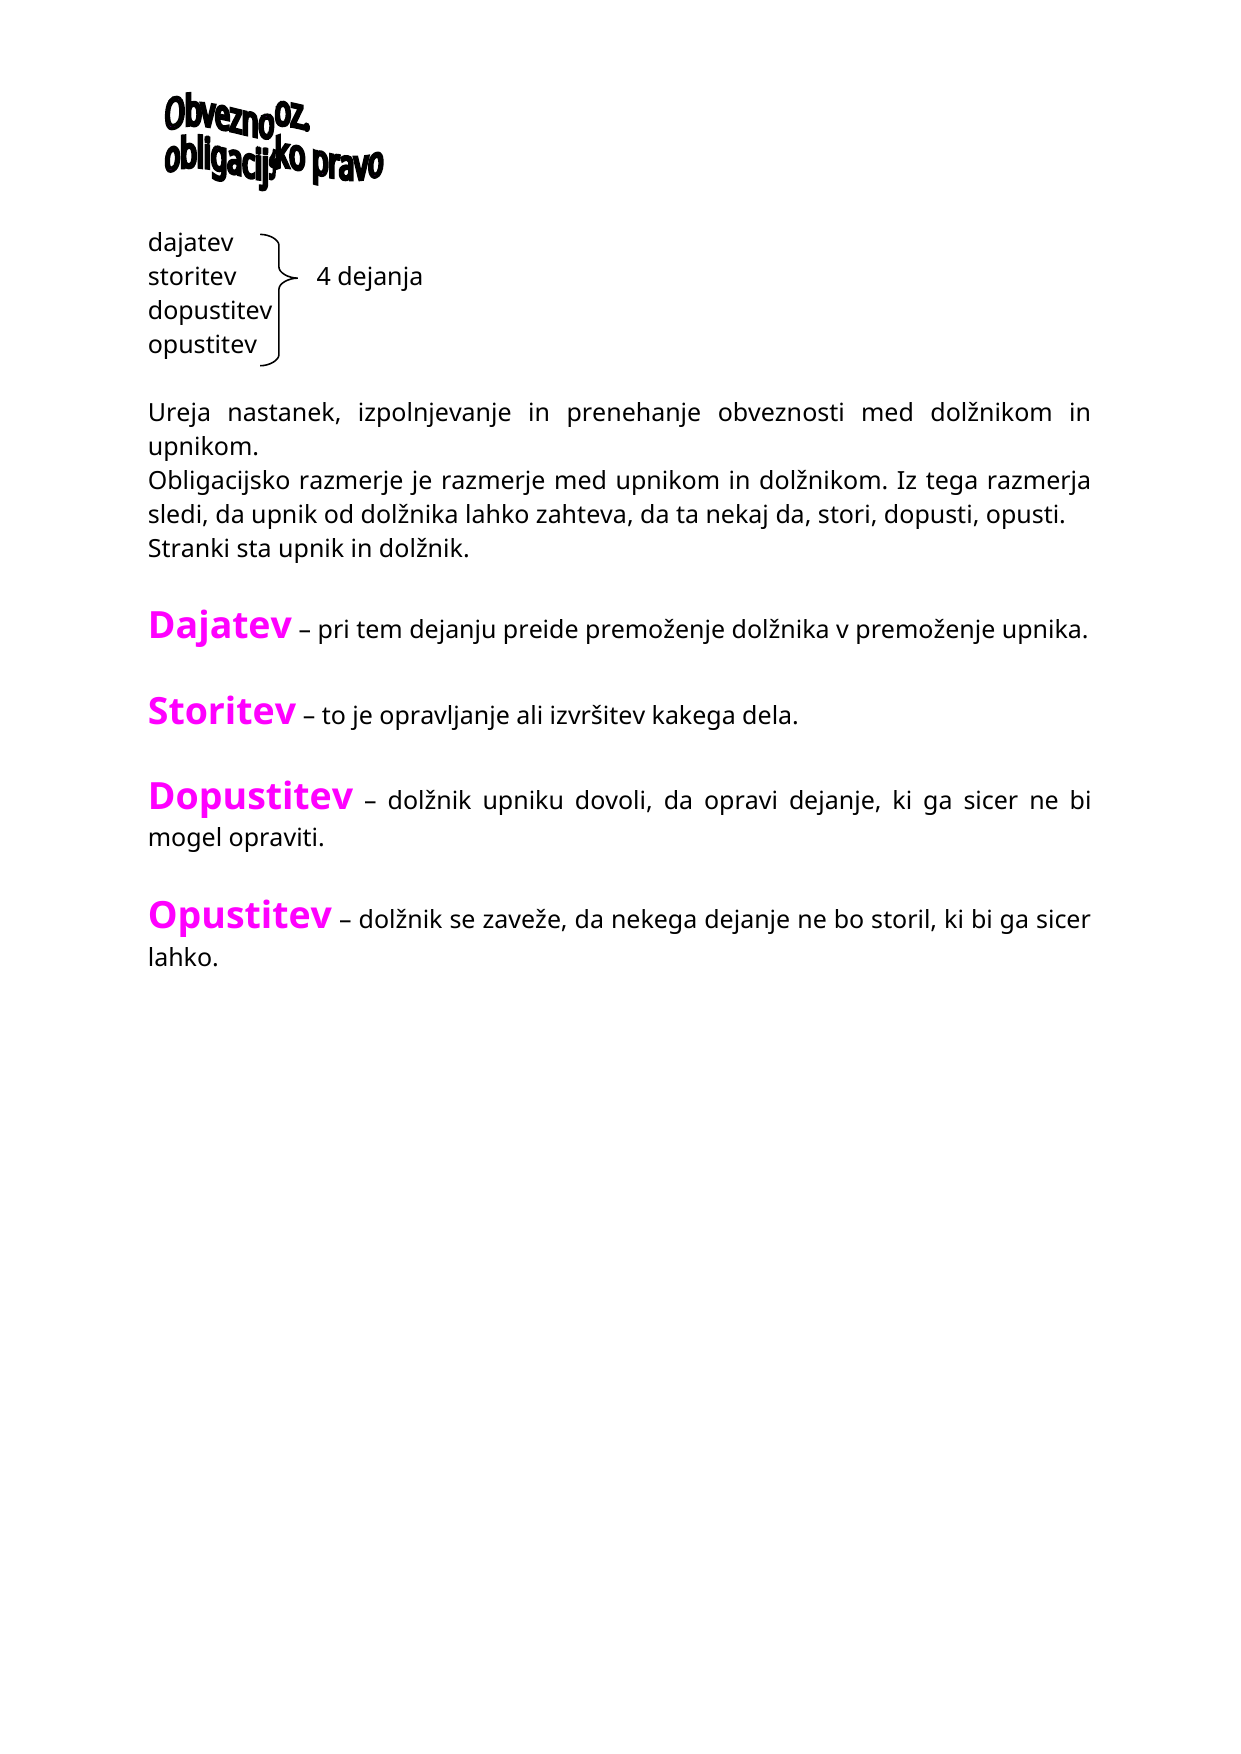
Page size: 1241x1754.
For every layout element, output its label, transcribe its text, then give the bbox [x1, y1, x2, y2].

text dajatev [148, 224, 1092, 258]
text opustitev [148, 326, 278, 360]
text Storitev – to je opravljanje ali izvršitev kakega dela. [148, 684, 1092, 735]
text [280, 292, 1092, 326]
text 4 dejanja [280, 258, 1092, 292]
text Ureja nastanek, izpolnjevanje in prenehanje obveznosti med dolžnikom in upnikom. [148, 394, 1092, 463]
text Opustitev – dolžnik se zaveže, da nekega dejanje ne bo storil, ki bi ga sicer lahko. [148, 888, 1092, 973]
text Dajatev – pri tem dejanju preide premoženje dolžnika v premoženje upnika. [148, 599, 1092, 650]
text [279, 326, 1092, 360]
text dopustitev [148, 292, 278, 326]
text Dopustitev – dolžnik upniku dovoli, da opravi dejanje, ki ga sicer ne bi mogel opraviti. [148, 769, 1092, 854]
text Stranki sta upnik in dolžnik. [148, 531, 1092, 565]
text storitev [148, 258, 288, 292]
text Obligacijsko razmerje je razmerje med upnikom in dolžnikom. Iz tega razmerja sledi, da upnik od dolžnika lahko zahteva, da ta nekaj da, stori, dopusti, opusti. [148, 463, 1092, 531]
